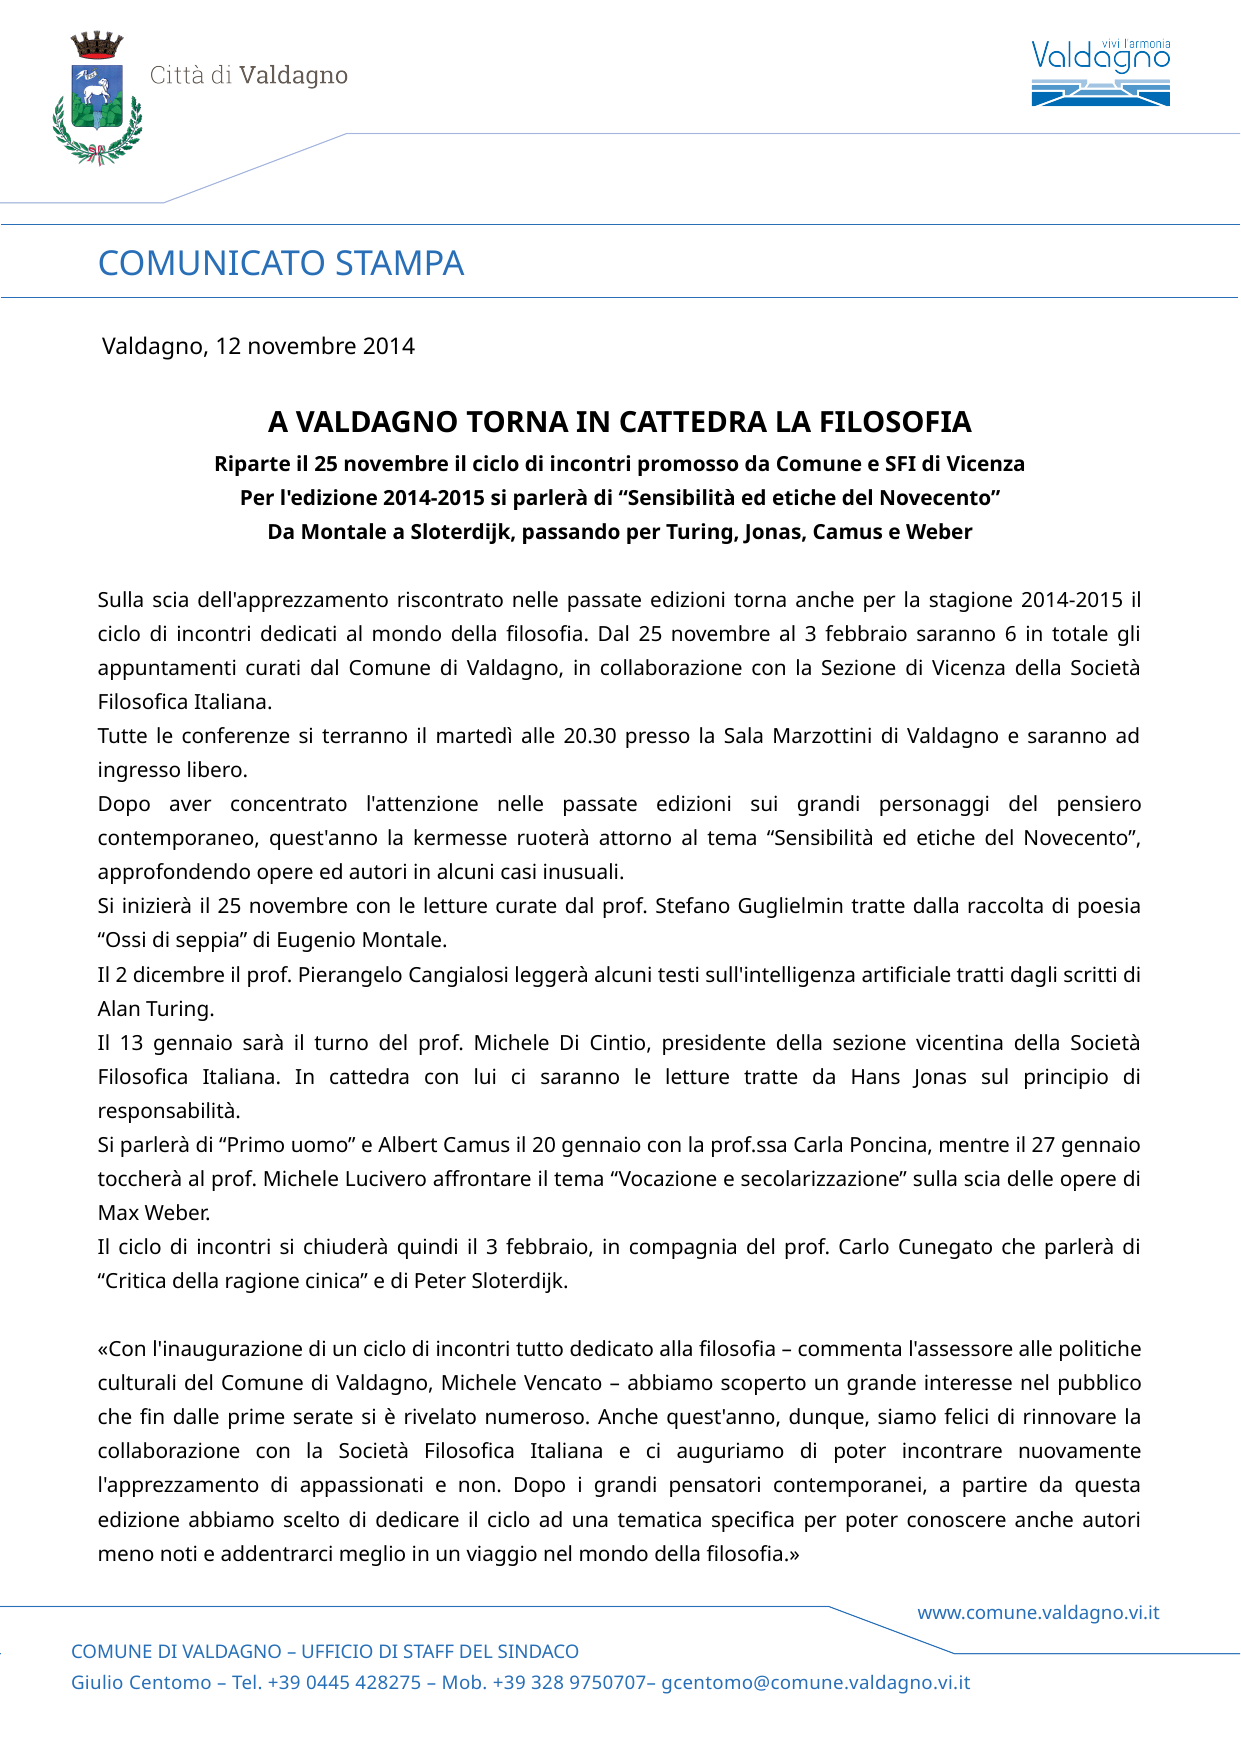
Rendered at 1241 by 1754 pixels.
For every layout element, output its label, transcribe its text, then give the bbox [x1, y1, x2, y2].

text Si parlerà di “Primo uomo” e Albert Camus il 20 gennaio con la prof.ssa Carla Poncina, mentre il 27 gennaio toccherà al prof. Michele Lucivero affrontare il tema “Vocazione e secolarizzazione” sulla scia delle opere di Max Weber. [97, 1130, 1143, 1227]
text Sulla scia dell'apprezzamento riscontrato nelle passate edizioni torna anche per la stagione 2014-2015 il ciclo di incontri dedicati al mondo della filosofia. Dal 25 novembre al 3 febbraio saranno 6 in totale gli appuntamenti curati dal Comune di Valdagno, in collaborazione con la Sezione di Vicenza della Società Filosofica Italiana. [97, 585, 1143, 716]
text Si inizierà il 25 novembre con le letture curate dal prof. Stefano Guglielmin tratte dalla raccolta di poesia “Ossi di seppia” di Eugenio Montale. [97, 892, 1143, 954]
text Il 13 gennaio sarà il turno del prof. Michele Di Cintio, presidente della sezione vicentina della Società Filosofica Italiana. In cattedra con lui ci saranno le letture tratte da Hans Jonas sul principio di responsabilità. [97, 1028, 1143, 1124]
text A VALDAGNO TORNA IN CATTEDRA LA FILOSOFIA [97, 401, 1143, 441]
text Dopo aver concentrato l'attenzione nelle passate edizioni sui grandi personaggi del pensiero contemporaneo, quest'anno la kermesse ruoterà attorno al tema “Sensibilità ed etiche del Novecento”, approfondendo opere ed autori in alcuni casi inusuali. [97, 789, 1143, 886]
text Valdagno, 12 novembre 2014 [102, 329, 1143, 361]
text Per l'edizione 2014-2015 si parlerà di “Sensibilità ed etiche del Novecento” [97, 483, 1143, 511]
text COMUNICATO STAMPA [97, 238, 1143, 285]
text Tutte le conferenze si terranno il martedì alle 20.30 presso la Sala Marzottini di Valdagno e saranno ad ingresso libero. [97, 721, 1143, 784]
text Il ciclo di incontri si chiuderà quindi il 3 febbraio, in compagnia del prof. Carlo Cunegato che parlerà di “Critica della ragione cinica” e di Peter Sloterdijk. [97, 1232, 1143, 1295]
text Da Montale a Sloterdijk, passando per Turing, Jonas, Camus e Weber [97, 517, 1143, 545]
text «Con l'inaugurazione di un ciclo di incontri tutto dedicato alla filosofia – commenta l'assessore alle politiche culturali del Comune di Valdagno, Michele Vencato – abbiamo scoperto un grande interesse nel pubblico che fin dalle prime serate si è rivelato numeroso. Anche quest'anno, dunque, siamo felici di rinnovare la collaborazione con la Società Filosofica Italiana e ci auguriamo di poter incontrare nuovamente l'apprezzamento di appassionati e non. Dopo i grandi pensatori contemporanei, a partire da questa edizione abbiamo scelto di dedicare il ciclo ad una tematica specifica per poter conoscere anche autori meno noti e addentrarci meglio in un viaggio nel mondo della filosofia.» [97, 1334, 1143, 1567]
text Riparte il 25 novembre il ciclo di incontri promosso da Comune e SFI di Vicenza [97, 449, 1143, 477]
picture [0, 0, 1241, 1695]
text Il 2 dicembre il prof. Pierangelo Cangialosi leggerà alcuni testi sull'intelligenza artificiale tratti dagli scritti di Alan Turing. [97, 960, 1143, 1022]
